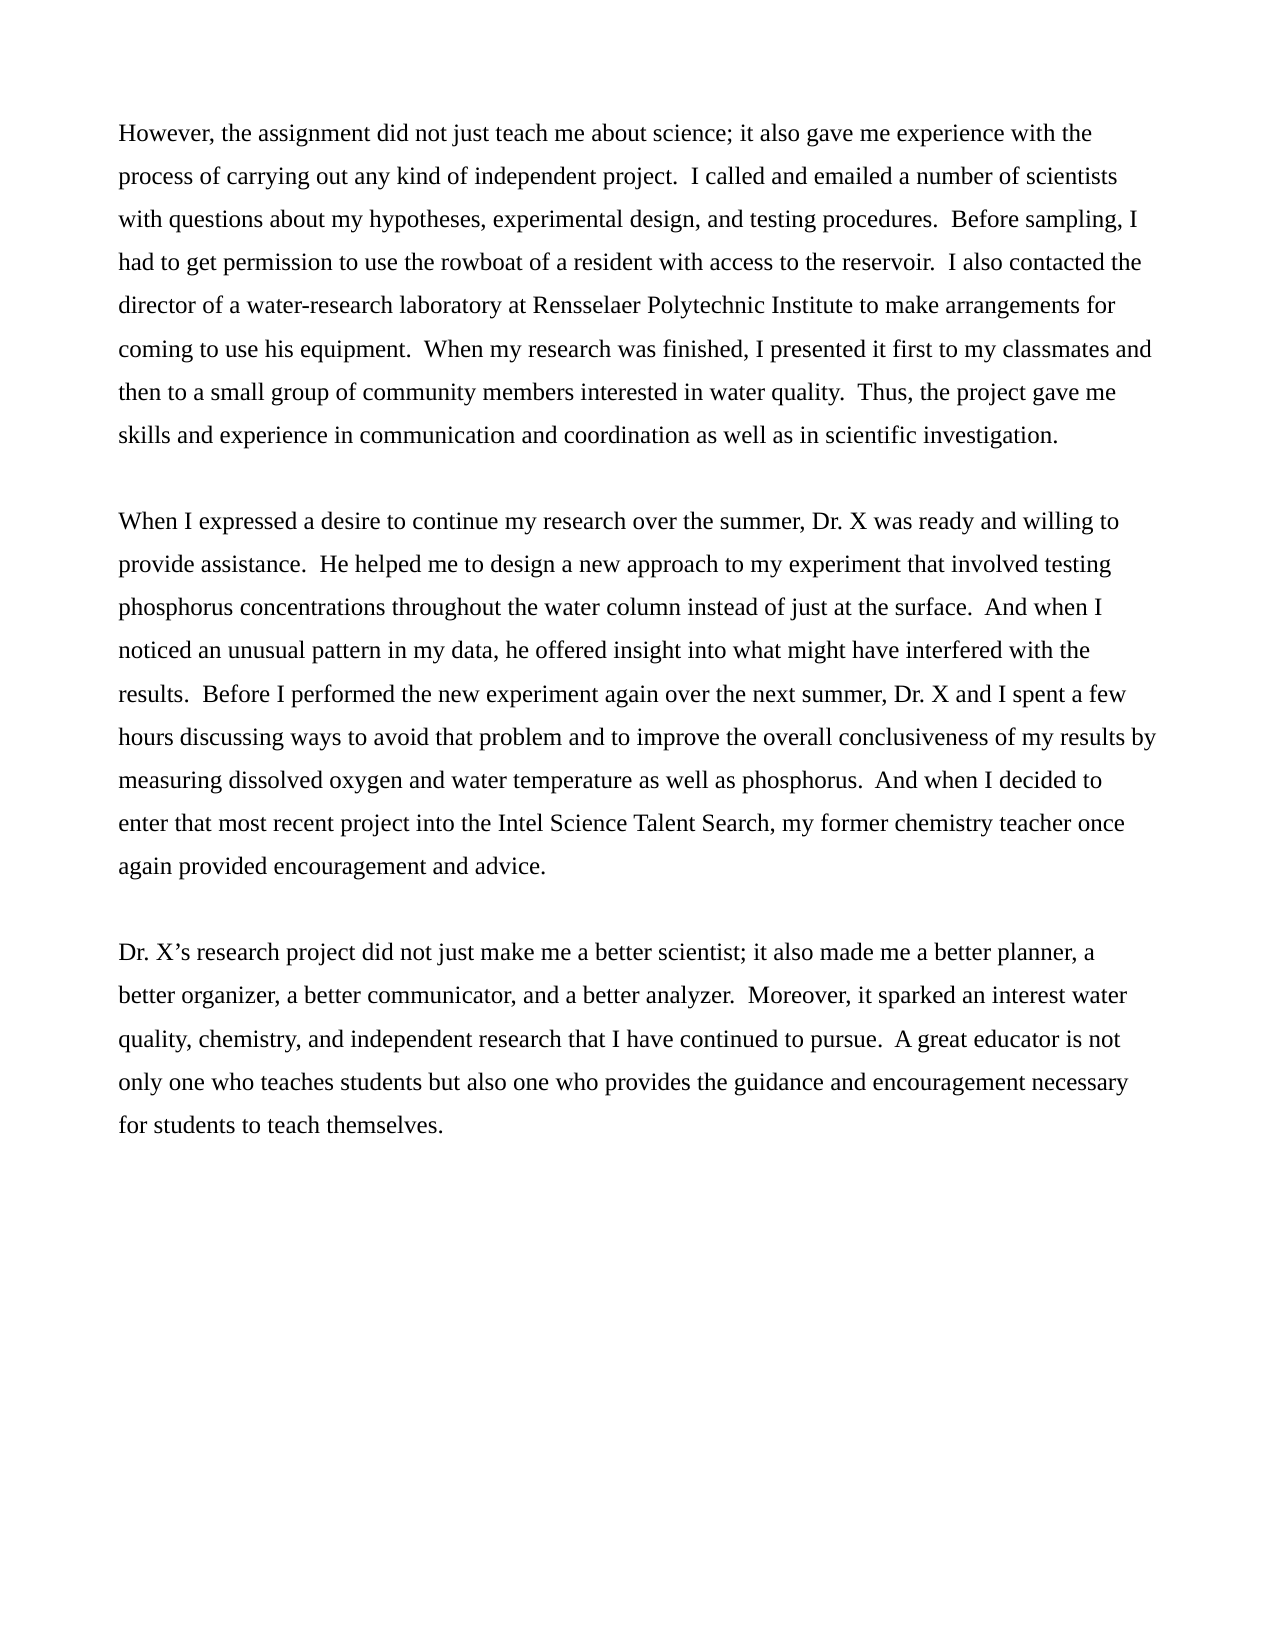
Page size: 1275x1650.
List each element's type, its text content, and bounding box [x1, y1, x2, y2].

text When I expressed a desire to continue my research over the summer, Dr. X was ready and willing to provide assistance. He helped me to design a new approach to my experiment that involved testing phosphorus concentrations throughout the water column instead of just at the surface. And when I noticed an unusual pattern in my data, he offered insight into what might have interfered with the results. Before I performed the new experiment again over the next summer, Dr. X and I spent a few hours discussing ways to avoid that problem and to improve the overall conclusiveness of my results by measuring dissolved oxygen and water temperature as well as phosphorus. And when I decided to enter that most recent project into the Intel Science Talent Search, my former chemistry teacher once again provided encouragement and advice. [118, 506, 1157, 880]
text However, the assignment did not just teach me about science; it also gave me experience with the process of carrying out any kind of independent project. I called and emailed a number of scientists with questions about my hypotheses, experimental design, and testing procedures. Before sampling, I had to get permission to use the rowboat of a resident with access to the reservoir. I also contacted the director of a water-research laboratory at Rensselaer Polytechnic Institute to make arrangements for coming to use his equipment. When my research was finished, I presented it first to my classmates and then to a small group of community members interested in water quality. Thus, the project gave me skills and experience in communication and coordination as well as in scientific investigation. [118, 118, 1157, 449]
text Dr. X’s research project did not just make me a better scientist; it also made me a better planner, a better organizer, a better communicator, and a better analyzer. Moreover, it sparked an interest water quality, chemistry, and independent research that I have continued to pursue. A great educator is not only one who teaches students but also one who provides the guidance and encouragement necessary for students to teach themselves. [118, 937, 1157, 1139]
